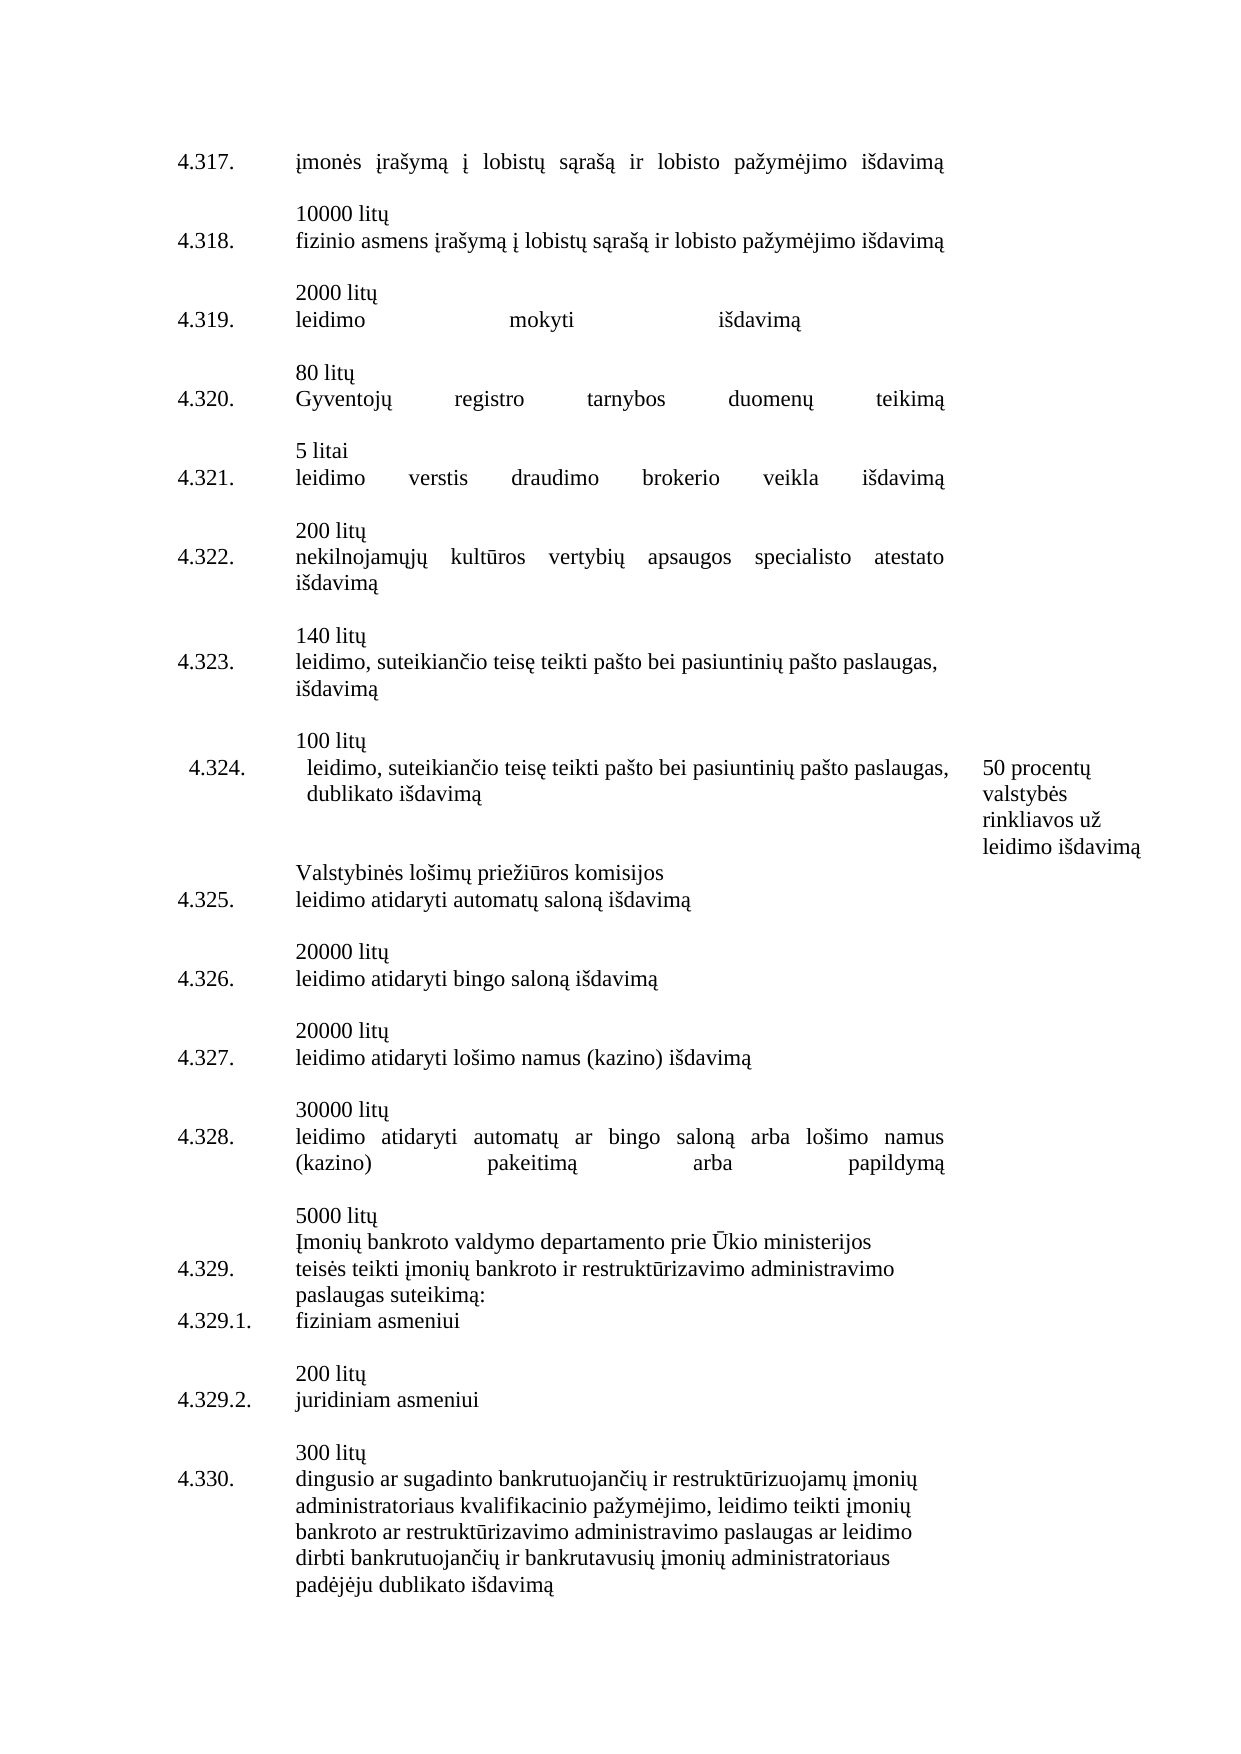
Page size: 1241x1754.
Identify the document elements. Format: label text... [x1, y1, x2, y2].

text 4.317. įmonės įrašymą į lobistų sąrašą ir lobisto pažymėjimo išdavimą 10000 litų [177, 148, 945, 227]
text 4.320. Gyventojų registro tarnybos duomenų teikimą 5 litai [177, 385, 945, 464]
table_header 4.324. [177, 754, 295, 859]
text 4.319. leidimo mokyti išdavimą 80 litų [177, 306, 945, 385]
text Valstybinės lošimų priežiūros komisijos [177, 859, 945, 886]
text 4.330. dingusio ar sugadinto bankrutuojančių ir restruktūrizuojamų įmonių administratoriaus kvalifikacinio pažymėjimo, leidimo teikti įmonių bankroto ar restruktūrizavimo administravimo paslaugas ar leidimo dirbti bankrutuojančių ir bankrutavusių įmonių administratoriaus padėjėju dublikato išdavimą [177, 1465, 945, 1597]
table_header 50 procentų valstybės rinkliavos už leidimo išdavimą [971, 754, 1163, 859]
text 4.325. leidimo atidaryti automatų saloną išdavimą 20000 litų [177, 886, 945, 965]
text 4.321. leidimo verstis draudimo brokerio veikla išdavimą 200 litų [177, 464, 945, 543]
text 4.318. fizinio asmens įrašymą į lobistų sąrašą ir lobisto pažymėjimo išdavimą 2000 litų [177, 227, 945, 306]
text 4.329.2. juridiniam asmeniui 300 litų [177, 1386, 945, 1465]
text 4.329.1. fiziniam asmeniui 200 litų [177, 1307, 945, 1386]
text Įmonių bankroto valdymo departamento prie Ūkio ministerijos [177, 1228, 945, 1254]
text 4.323. leidimo, suteikiančio teisę teikti pašto bei pasiuntinių pašto paslaugas, išdavimą 100 litų [177, 648, 945, 754]
text 4.327. leidimo atidaryti lošimo namus (kazino) išdavimą 30000 litų [177, 1044, 945, 1123]
table_header leidimo, suteikiančio teisę teikti pašto bei pasiuntinių pašto paslaugas, dublikato išdavimą [295, 754, 971, 859]
text 4.326. leidimo atidaryti bingo saloną išdavimą 20000 litų [177, 965, 945, 1044]
text 4.328. leidimo atidaryti automatų ar bingo saloną arba lošimo namus (kazino) pakeitimą arba papildymą 5000 litų [177, 1123, 945, 1228]
text 4.329. teisės teikti įmonių bankroto ir restruktūrizavimo administravimo paslaugas suteikimą: [177, 1254, 945, 1307]
text 4.322. nekilnojamųjų kultūros vertybių apsaugos specialisto atestato išdavimą 140 litų [177, 543, 945, 648]
